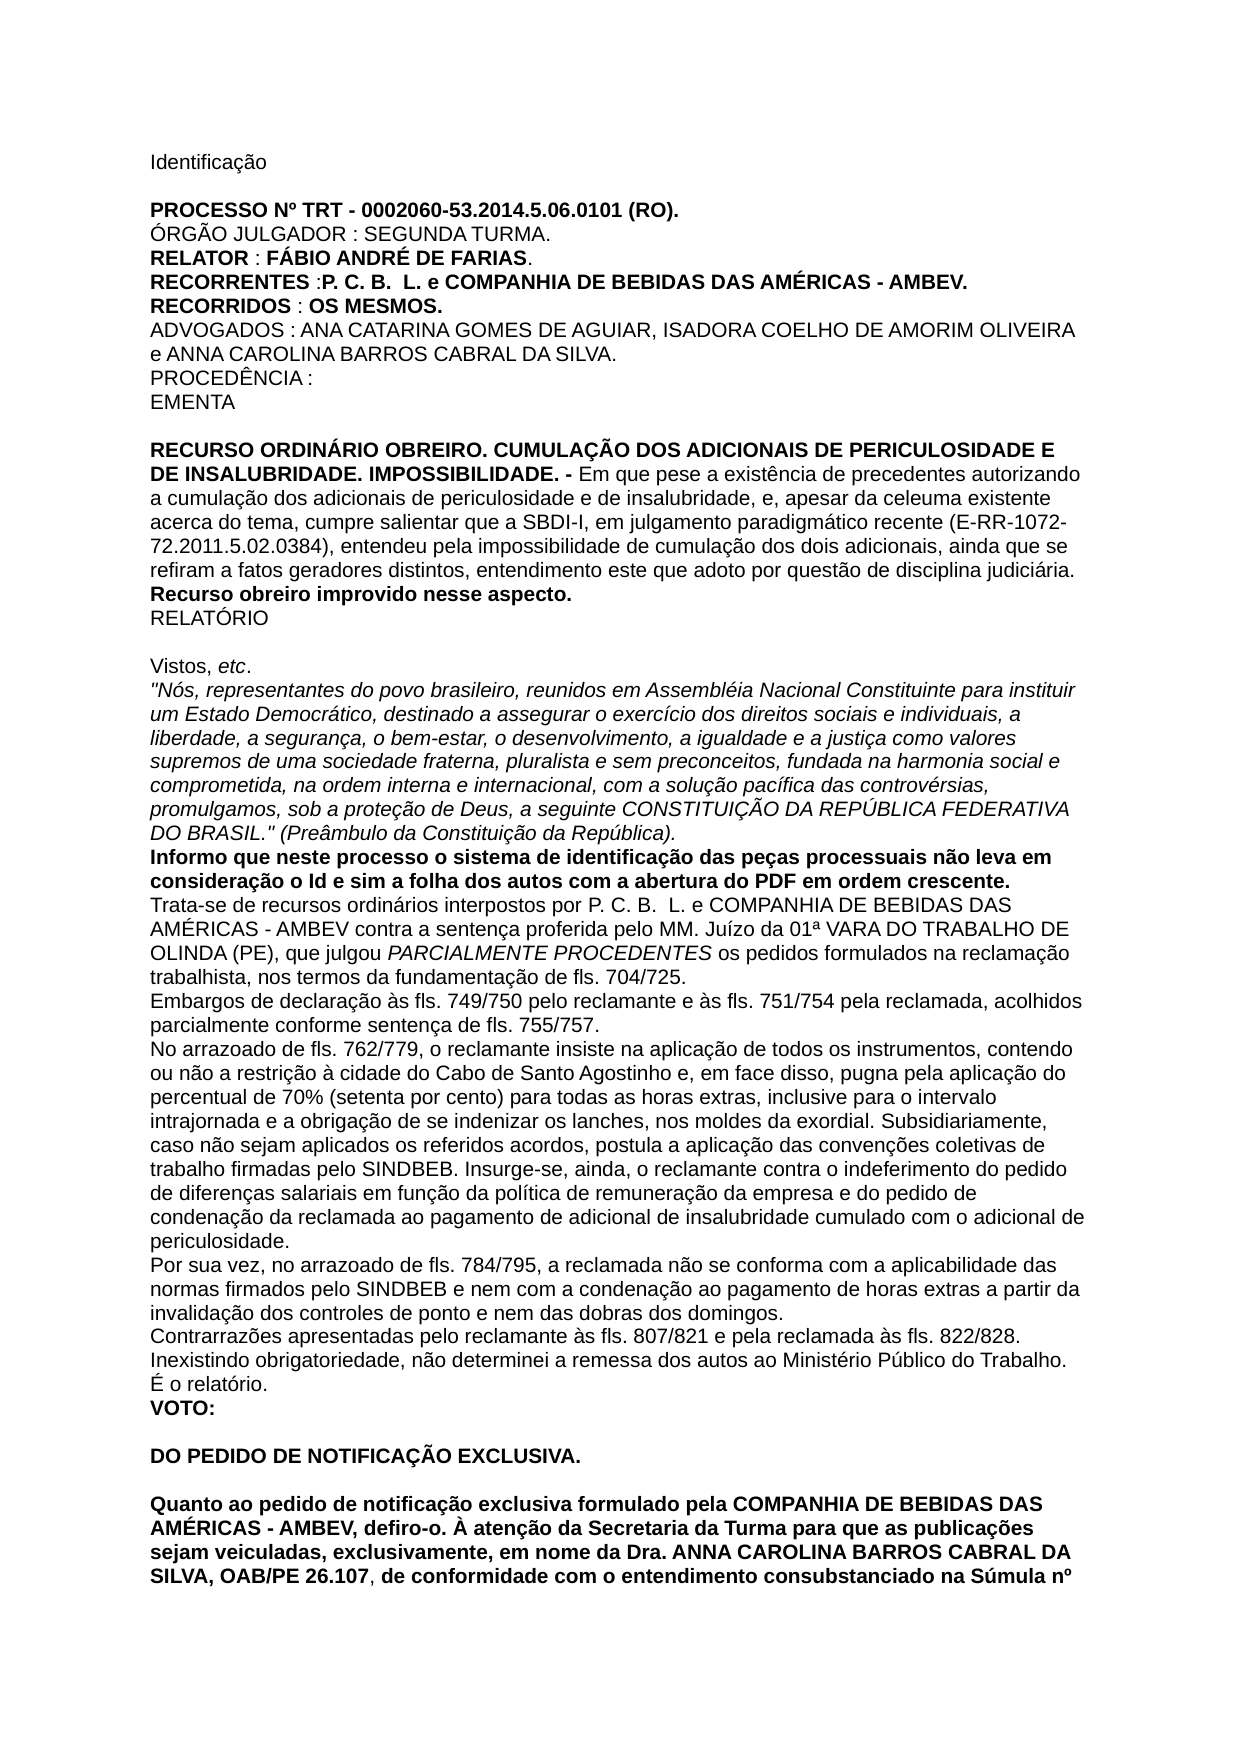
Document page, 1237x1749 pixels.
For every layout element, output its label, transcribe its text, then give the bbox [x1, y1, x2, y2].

text No arrazoado de fls. 762/779, o reclamante insiste na aplicação de todos os instrumentos, contendo ou não a restrição à cidade do Cabo de Santo Agostinho e, em face disso, pugna pela aplicação do percentual de 70% (setenta por cento) para todas as horas extras, inclusive para o intervalo intrajornada e a obrigação de se indenizar os lanches, nos moldes da exordial. Subsidiariamente, caso não sejam aplicados os referidos acordos, postula a aplicação das convenções coletivas de trabalho firmadas pelo SINDBEB. Insurge-se, ainda, o reclamante contra o indeferimento do pedido de diferenças salariais em função da política de remuneração da empresa e do pedido de condenação da reclamada ao pagamento de adicional de insalubridade cumulado com o adicional de periculosidade. [150, 1037, 1086, 1252]
text RECURSO ORDINÁRIO OBREIRO. CUMULAÇÃO DOS ADICIONAIS DE PERICULOSIDADE E DE INSALUBRIDADE. IMPOSSIBILIDADE. - Em que pese a existência de precedentes autorizando a cumulação dos adicionais de periculosidade e de insalubridade, e, apesar da celeuma existente acerca do tema, cumpre salientar que a SBDI-I, em julgamento paradigmático recente (E-RR-1072-72.2011.5.02.0384), entendeu pela impossibilidade de cumulação dos dois adicionais, ainda que se refiram a fatos geradores distintos, entendimento este que adoto por questão de disciplina judiciária. Recurso obreiro improvido nesse aspecto. [150, 438, 1086, 605]
text ÓRGÃO JULGADOR : SEGUNDA TURMA. [150, 222, 1086, 246]
text Embargos de declaração às fls. 749/750 pelo reclamante e às fls. 751/754 pela reclamada, acolhidos parcialmente conforme sentença de fls. 755/757. [150, 989, 1086, 1037]
text RELATÓRIO [150, 605, 1086, 629]
text RELATOR : FÁBIO ANDRÉ DE FARIAS. [150, 246, 1086, 270]
text Vistos, etc. [150, 653, 1086, 677]
text VOTO: [150, 1396, 1086, 1420]
text Contrarrazões apresentadas pelo reclamante às fls. 807/821 e pela reclamada às fls. 822/828. [150, 1324, 1086, 1348]
text RECORRENTES :P. C. B. L. e COMPANHIA DE BEBIDAS DAS AMÉRICAS - AMBEV. [150, 270, 1086, 294]
text DO PEDIDO DE NOTIFICAÇÃO EXCLUSIVA. [150, 1444, 1086, 1468]
text Por sua vez, no arrazoado de fls. 784/795, a reclamada não se conforma com a aplicabilidade das normas firmados pelo SINDBEB e nem com a condenação ao pagamento de horas extras a partir da invalidação dos controles de ponto e nem das dobras dos domingos. [150, 1252, 1086, 1324]
text Inexistindo obrigatoriedade, não determinei a remessa dos autos ao Ministério Público do Trabalho. [150, 1348, 1086, 1372]
text EMENTA [150, 390, 1086, 414]
text ADVOGADOS : ANA CATARINA GOMES DE AGUIAR, ISADORA COELHO DE AMORIM OLIVEIRA e ANNA CAROLINA BARROS CABRAL DA SILVA. [150, 318, 1086, 366]
text É o relatório. [150, 1372, 1086, 1396]
text Quanto ao pedido de notificação exclusiva formulado pela COMPANHIA DE BEBIDAS DAS AMÉRICAS - AMBEV, defiro-o. À atenção da Secretaria da Turma para que as publicações sejam veiculadas, exclusivamente, em nome da Dra. ANNA CAROLINA BARROS CABRAL DA SILVA, OAB/PE 26.107, de conformidade com o entendimento consubstanciado na Súmula nº [150, 1492, 1086, 1588]
text Informo que neste processo o sistema de identificação das peças processuais não leva em consideração o Id e sim a folha dos autos com a abertura do PDF em ordem crescente. [150, 845, 1086, 893]
text "Nós, representantes do povo brasileiro, reunidos em Assembléia Nacional Constituinte para instituir um Estado Democrático, destinado a assegurar o exercício dos direitos sociais e individuais, a liberdade, a segurança, o bem-estar, o desenvolvimento, a igualdade e a justiça como valores supremos de uma sociedade fraterna, pluralista e sem preconceitos, fundada na harmonia social e comprometida, na ordem interna e internacional, com a solução pacífica das controvérsias, promulgamos, sob a proteção de Deus, a seguinte CONSTITUIÇÃO DA REPÚBLICA FEDERATIVA DO BRASIL." (Preâmbulo da Constituição da República). [150, 677, 1086, 845]
text PROCESSO Nº TRT - 0002060-53.2014.5.06.0101 (RO). [150, 198, 1086, 222]
text PROCEDÊNCIA : [150, 366, 1086, 390]
text Trata-se de recursos ordinários interpostos por P. C. B. L. e COMPANHIA DE BEBIDAS DAS AMÉRICAS - AMBEV contra a sentença proferida pelo MM. Juízo da 01ª VARA DO TRABALHO DE OLINDA (PE), que julgou PARCIALMENTE PROCEDENTES os pedidos formulados na reclamação trabalhista, nos termos da fundamentação de fls. 704/725. [150, 893, 1086, 989]
text Identificação [150, 150, 1086, 174]
text RECORRIDOS : OS MESMOS. [150, 294, 1086, 318]
